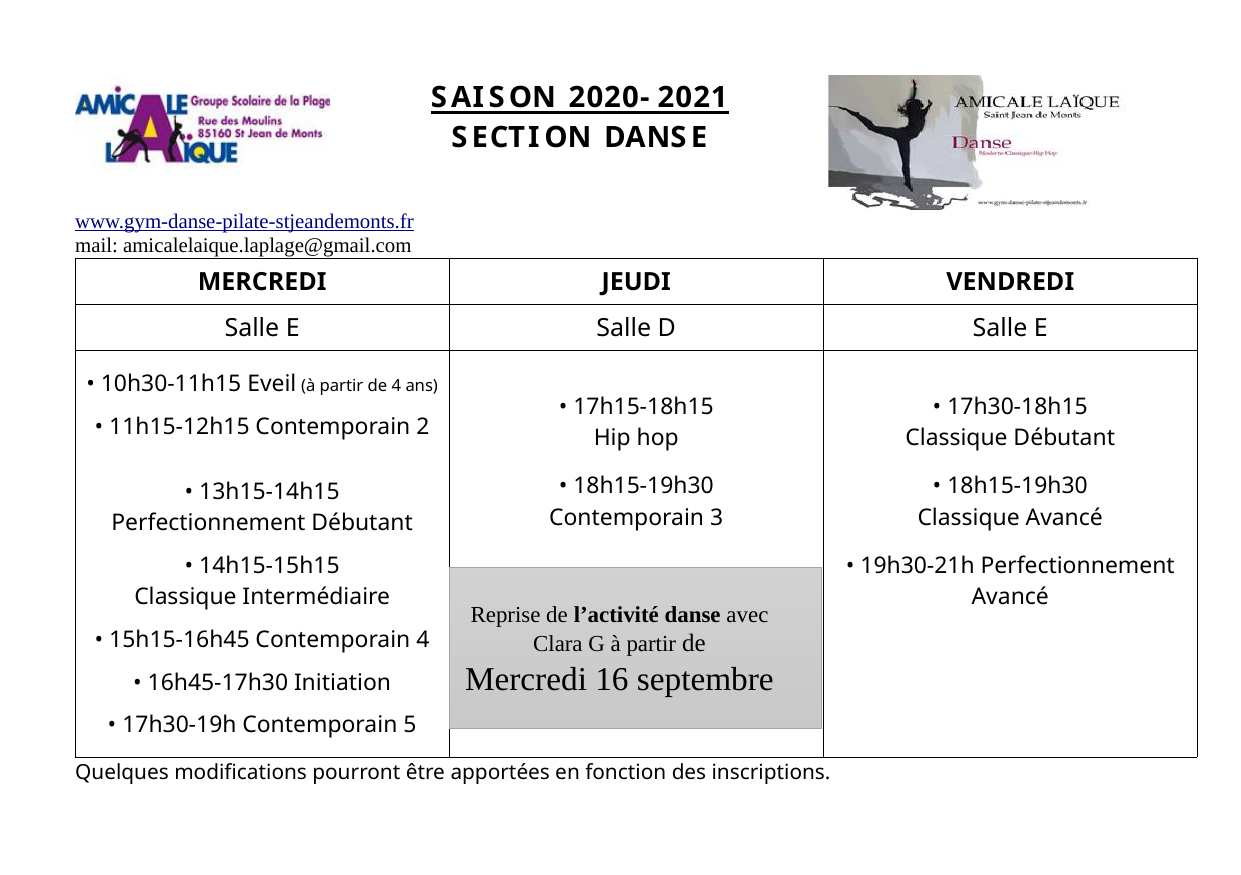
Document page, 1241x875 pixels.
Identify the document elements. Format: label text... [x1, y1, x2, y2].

table_cell • 10h30-11h15 Eveil (à partir de 4 ans) • 11h15-12h15 Contemporain 2 • 13h15-14h15 Perfectionnement Débutant • 14h15-15h15 Classique Intermédiaire • 15h15-16h45 Contemporain 4 • 16h45-17h30 Initiation • 17h30-19h Contemporain 5 [76, 351, 449, 756]
table_cell Salle E [824, 305, 1197, 349]
table_cell • 17h15-18h15 Hip hop • 18h15-19h30 Contemporain 3 [450, 351, 823, 756]
table_header MERCREDI [76, 259, 449, 303]
table_cell Salle D [450, 305, 823, 349]
table_cell Salle E [76, 305, 449, 349]
table_cell • 17h30-18h15 Classique Débutant • 18h15-19h30 Classique Avancé • 19h30-21h Perfectionnement Avancé [824, 351, 1197, 756]
text mail: amicalelaique.laplage@gmail.com [75, 233, 1165, 257]
text Quelques modifications pourront être apportées en fonction des inscriptions. [75, 758, 1165, 785]
text www.gym-danse-pilate-stjeandemonts.fr [75, 209, 1165, 233]
table_header VENDREDI [824, 259, 1197, 303]
table_header JEUDI [450, 259, 823, 303]
